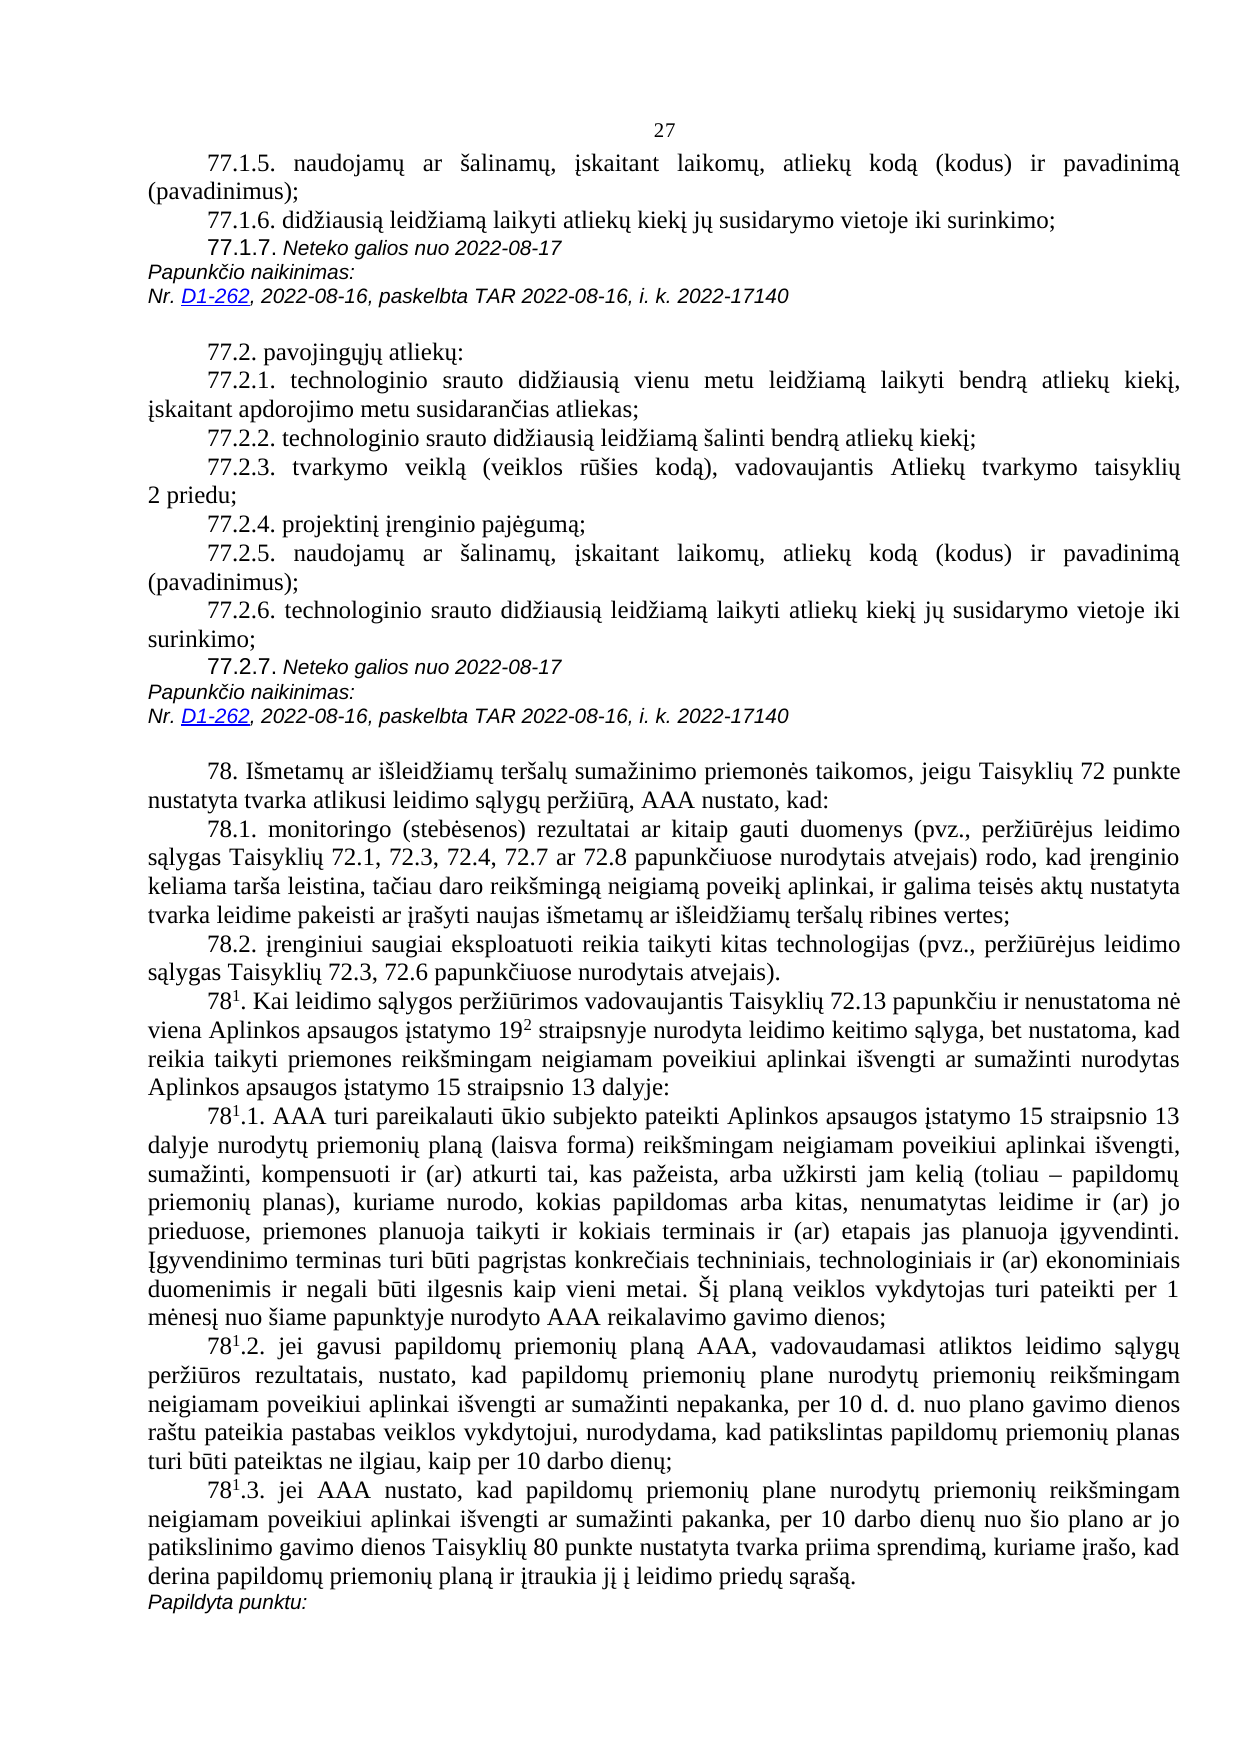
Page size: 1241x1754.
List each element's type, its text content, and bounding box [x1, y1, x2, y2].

text 77.2.6. technologinio srauto didžiausią leidžiamą laikyti atliekų kiekį jų susidarymo vietoje iki surinkimo; [148, 596, 1181, 653]
text 77.2.5. naudojamų ar šalinamų, įskaitant laikomų, atliekų kodą (kodus) ir pavadinimą (pavadinimus); [148, 538, 1181, 596]
text Nr. D1-262, 2022-08-16, paskelbta TAR 2022-08-16, i. k. 2022-17140 [148, 284, 1181, 308]
text 77.1.7. Neteko galios nuo 2022-08-17 [148, 234, 1181, 260]
text Nr. D1-262, 2022-08-16, paskelbta TAR 2022-08-16, i. k. 2022-17140 [148, 703, 1181, 727]
text 77.2.3. tvarkymo veiklą (veiklos rūšies kodą), vadovaujantis Atliekų tvarkymo taisyklių 2 priedu; [148, 452, 1181, 509]
text 78.2. įrenginiui saugiai eksploatuoti reikia taikyti kitas technologijas (pvz., peržiūrėjus leidimo sąlygas Taisyklių 72.3, 72.6 papunkčiuose nurodytais atvejais). [148, 929, 1181, 986]
text Papunkčio naikinimas: [148, 260, 1181, 284]
text 77.2. pavojingųjų atliekų: [148, 337, 1181, 366]
text 77.2.1. technologinio srauto didžiausią vienu metu leidžiamą laikyti bendrą atliekų kiekį, įskaitant apdorojimo metu susidarančias atliekas; [148, 366, 1181, 423]
text 78. Išmetamų ar išleidžiamų teršalų sumažinimo priemonės taikomos, jeigu Taisyklių 72 punkte nustatyta tvarka atlikusi leidimo sąlygų peržiūrą, AAA nustato, kad: [148, 756, 1181, 814]
text Papunkčio naikinimas: [148, 679, 1181, 703]
text 77.2.7. Neteko galios nuo 2022-08-17 [148, 653, 1181, 679]
text 77.1.6. didžiausią leidžiamą laikyti atliekų kiekį jų susidarymo vietoje iki surinkimo; [148, 205, 1181, 234]
text Papildyta punktu: [148, 1590, 1181, 1614]
text 781.2. jei gavusi papildomų priemonių planą AAA, vadovaudamasi atliktos leidimo sąlygų peržiūros rezultatais, nustato, kad papildomų priemonių plane nurodytų priemonių reikšmingam neigiamam poveikiui aplinkai išvengti ar sumažinti nepakanka, per 10 d. d. nuo plano gavimo dienos raštu pateikia pastabas veiklos vykdytojui, nurodydama, kad patikslintas papildomų priemonių planas turi būti pateiktas ne ilgiau, kaip per 10 darbo dienų; [148, 1331, 1181, 1475]
text 77.1.5. naudojamų ar šalinamų, įskaitant laikomų, atliekų kodą (kodus) ir pavadinimą (pavadinimus); [148, 148, 1181, 205]
text 77.2.4. projektinį įrenginio pajėgumą; [148, 509, 1181, 538]
text 78.1. monitoringo (stebėsenos) rezultatai ar kitaip gauti duomenys (pvz., peržiūrėjus leidimo sąlygas Taisyklių 72.1, 72.3, 72.4, 72.7 ar 72.8 papunkčiuose nurodytais atvejais) rodo, kad įrenginio keliama tarša leistina, tačiau daro reikšmingą neigiamą poveikį aplinkai, ir galima teisės aktų nustatyta tvarka leidime pakeisti ar įrašyti naujas išmetamų ar išleidžiamų teršalų ribines vertes; [148, 814, 1181, 929]
text 77.2.2. technologinio srauto didžiausią leidžiamą šalinti bendrą atliekų kiekį; [148, 423, 1181, 452]
text 781.1. AAA turi pareikalauti ūkio subjekto pateikti Aplinkos apsaugos įstatymo 15 straipsnio 13 dalyje nurodytų priemonių planą (laisva forma) reikšmingam neigiamam poveikiui aplinkai išvengti, sumažinti, kompensuoti ir (ar) atkurti tai, kas pažeista, arba užkirsti jam kelią (toliau – papildomų priemonių planas), kuriame nurodo, kokias papildomas arba kitas, nenumatytas leidime ir (ar) jo prieduose, priemones planuoja taikyti ir kokiais terminais ir (ar) etapais jas planuoja įgyvendinti. Įgyvendinimo terminas turi būti pagrįstas konkrečiais techniniais, technologiniais ir (ar) ekonominiais duomenimis ir negali būti ilgesnis kaip vieni metai. Šį planą veiklos vykdytojas turi pateikti per 1 mėnesį nuo šiame papunktyje nurodyto AAA reikalavimo gavimo dienos; [148, 1101, 1181, 1331]
text 781.3. jei AAA nustato, kad papildomų priemonių plane nurodytų priemonių reikšmingam neigiamam poveikiui aplinkai išvengti ar sumažinti pakanka, per 10 darbo dienų nuo šio plano ar jo patikslinimo gavimo dienos Taisyklių 80 punkte nustatyta tvarka priima sprendimą, kuriame įrašo, kad derina papildomų priemonių planą ir įtraukia jį į leidimo priedų sąrašą. [148, 1475, 1181, 1590]
text 781. Kai leidimo sąlygos peržiūrimos vadovaujantis Taisyklių 72.13 papunkčiu ir nenustatoma nė viena Aplinkos apsaugos įstatymo 192 straipsnyje nurodyta leidimo keitimo sąlyga, bet nustatoma, kad reikia taikyti priemones reikšmingam neigiamam poveikiui aplinkai išvengti ar sumažinti nurodytas Aplinkos apsaugos įstatymo 15 straipsnio 13 dalyje: [148, 986, 1181, 1101]
